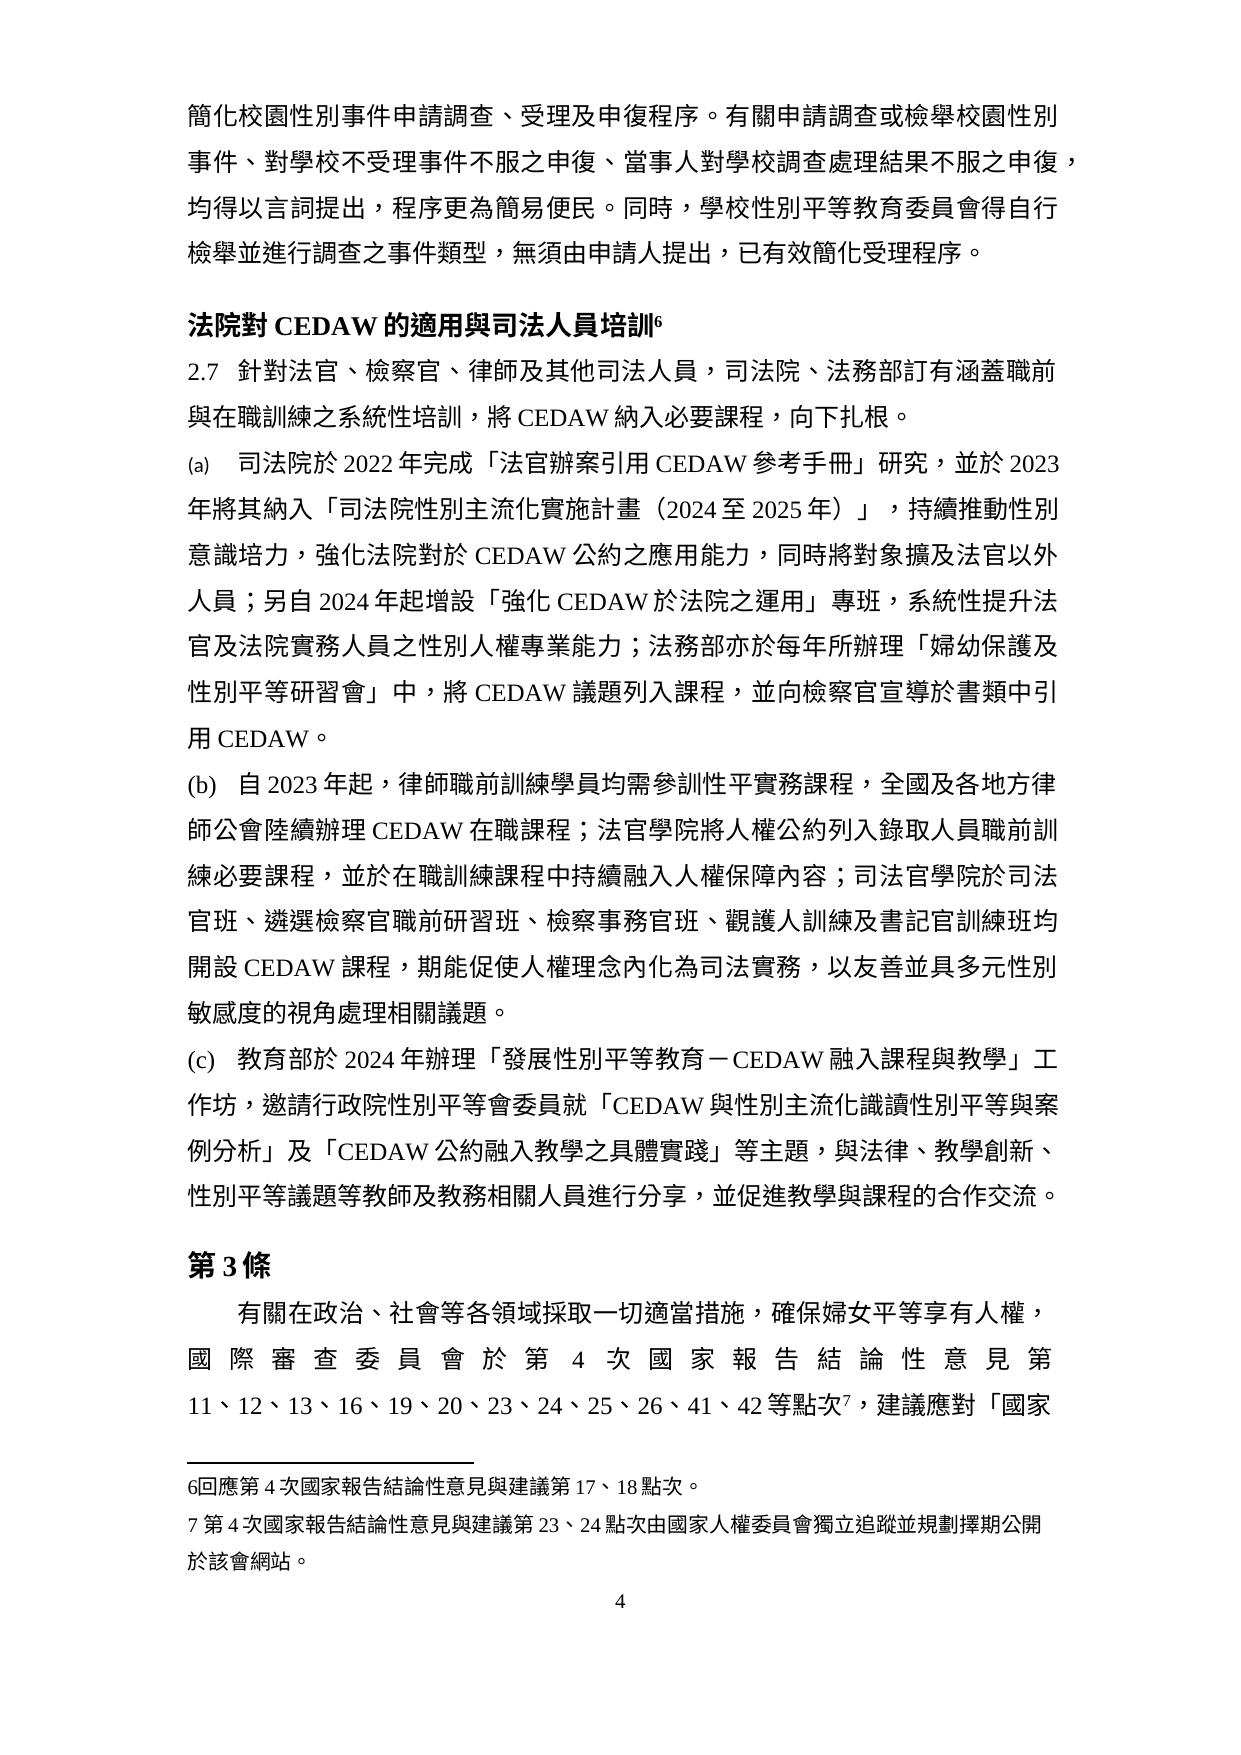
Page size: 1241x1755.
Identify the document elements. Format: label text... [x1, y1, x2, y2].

list 教育部於2024年辦理「發展性別平等教育－CEDAW融入課程與教學」工作坊，邀請行政院性別平等會委員就「CEDAW與性別主流化識讀性別平等與案例分析」及「CEDAW公約融入教學之具體實踐」等主題，與法律、教學創新、性別平等議題等教師及教務相關人員進行分享，並促進教學與課程的合作交流。 [187, 1032, 1059, 1215]
text 第4次國家報告結論性意見與建議第23、24點次由國家人權委員會獨立追蹤並規劃擇期公開於該會網站。 [187, 1501, 1053, 1576]
text 有關在政治、社會等各領域採取一切適當措施，確保婦女平等享有人權，國際審查委員會於第4次國家報告結論性意見第11、12、13、16、19、20、23、24、25、26、41、42等點次，建議應對「國家人權行動計畫」及疫情相關政策進行性別分析與評估；考慮由立法院設立婦女人權常設委員會，鼓勵女性立法委員成立跨黨派核心小組；並加強性別平等專責機關的資源、職權與監督效能，以更全面且系統性地促進並落實性別平等。 [187, 1286, 1053, 1423]
subtitle 法院對CEDAW的適用與司法人員培訓 [187, 298, 1053, 344]
list 校園性別歧視、性騷擾或性霸凌（包括透過語言對於他人之性別特徵、性別特質、性傾向或性別認同進行貶抑、攻擊或威脅之仇恨言論行為）之調查處理已明定於《性別平等教育法》。2024年修正發布《校園性別事件防治準則》，簡化校園性別事件申請調查、受理及申復程序。有關申請調查或檢舉校園性別事件、對學校不受理事件不服之申復、當事人對學校調查處理結果不服之申復，均得以言詞提出，程序更為簡易便民。同時，學校性別平等教育委員會得自行檢舉並進行調查之事件類型，無須由申請人提出，已有效簡化受理程序。 [187, 89, 1059, 272]
list 司法院於2022年完成「法官辦案引用CEDAW參考手冊」研究，並於2023年將其納入「司法院性別主流化實施計畫（2024至2025年）」，持續推動性別意識培力，強化法院對於CEDAW公約之應用能力，同時將對象擴及法官以外人員；另自2024年起增設「強化CEDAW於法院之運用」專班，系統性提升法官及法院實務人員之性別人權專業能力；法務部亦於每年所辦理「婦幼保護及性別平等研習會」中，將CEDAW議題列入課程，並向檢察官宣導於書類中引用CEDAW。 [187, 436, 1059, 757]
subtitle 第3條 [187, 1240, 1053, 1286]
text 回應第4次國家報告結論性意見與建議第17、18點次。 [187, 1463, 1053, 1501]
list 自2023年起，律師職前訓練學員均需參訓性平實務課程，全國及各地方律師公會陸續辦理CEDAW在職課程；法官學院將人權公約列入錄取人員職前訓練必要課程，並於在職訓練課程中持續融入人權保障內容；司法官學院於司法官班、遴選檢察官職前研習班、檢察事務官班、觀護人訓練及書記官訓練班均開設CEDAW課程，期能促使人權理念內化為司法實務，以友善並具多元性別敏感度的視角處理相關議題。 [187, 757, 1059, 1032]
list 針對法官、檢察官、律師及其他司法人員，司法院、法務部訂有涵蓋職前與在職訓練之系統性培訓，將CEDAW納入必要課程，向下扎根。 [187, 344, 1059, 436]
